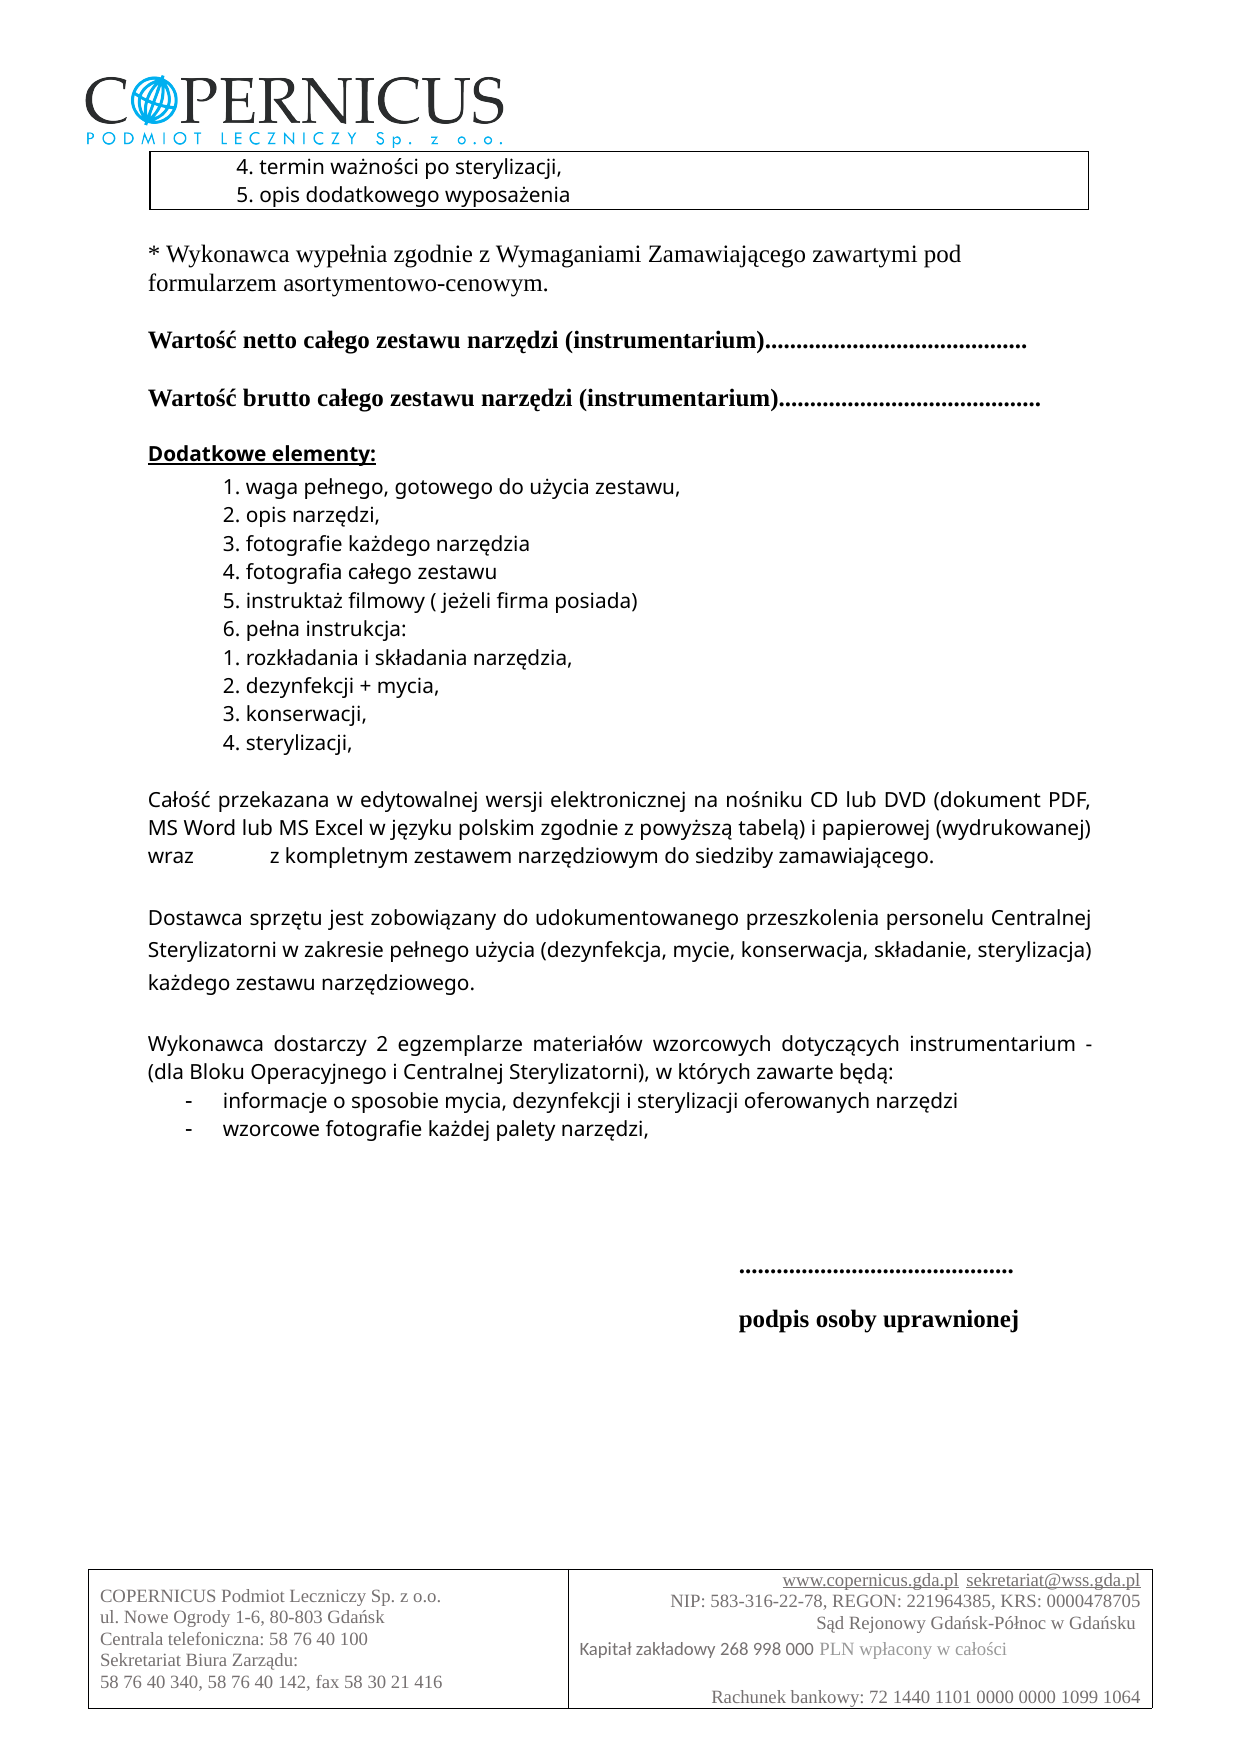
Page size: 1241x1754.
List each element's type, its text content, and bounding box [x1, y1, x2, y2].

list 4. sterylizacji, [223, 728, 1092, 756]
list 3. konserwacji, [223, 699, 1092, 728]
text Wartość brutto całego zestawu narzędzi (instrumentarium).......................................... [148, 383, 1092, 411]
list wzorcowe fotografie każdej palety narzędzi, [185, 1114, 1092, 1143]
list 5. instruktaż filmowy ( jeżeli firma posiada) [223, 586, 1092, 614]
text Całość przekazana w edytowalnej wersji elektronicznej na nośniku CD lub DVD (dokument PDF, MS Word lub MS Excel w języku polskim zgodnie z powyższą tabelą) i papierowej (wydrukowanej) wraz z kompletnym zestawem narzędziowym do siedziby zamawiającego. [148, 785, 1092, 870]
text podpis osoby uprawnionej [148, 1304, 1092, 1333]
text Wykonawca dostarczy 2 egzemplarze materiałów wzorcowych dotyczących instrumentarium - (dla Bloku Operacyjnego i Centralnej Sterylizatorni), w których zawarte będą: [148, 1029, 1092, 1086]
list 1. waga pełnego, gotowego do użycia zestawu, [223, 472, 1092, 500]
list 2. opis narzędzi, [223, 500, 1092, 529]
text * Wykonawca wypełnia zgodnie z Wymaganiami Zamawiającego zawartymi pod formularzem asortymentowo-cenowym. [148, 239, 1092, 296]
list informacje o sposobie mycia, dezynfekcji i sterylizacji oferowanych narzędzi [185, 1086, 1092, 1114]
text Dodatkowe elementy: [148, 439, 1092, 468]
text Dostawca sprzętu jest zobowiązany do udokumentowanego przeszkolenia personelu Centralnej Sterylizatorni w zakresie pełnego użycia (dezynfekcja, mycie, konserwacja, składanie, sterylizacja) każdego zestawu narzędziowego. [148, 903, 1092, 996]
list 3. fotografie każdego narzędzia [223, 529, 1092, 557]
list 2. dezynfekcji + mycia, [223, 671, 1092, 699]
list 1. rozkładania i składania narzędzia, [223, 643, 1092, 671]
text ............................................ [148, 1250, 1092, 1279]
list 6. pełna instrukcja: [223, 614, 1092, 643]
picture [73, 70, 514, 151]
table_cell 4. termin ważności po sterylizacji, 5. opis dodatkowego wyposażenia [151, 152, 1088, 209]
list 4. fotografia całego zestawu [223, 557, 1092, 586]
text Wartość netto całego zestawu narzędzi (instrumentarium).......................................... [148, 325, 1092, 354]
